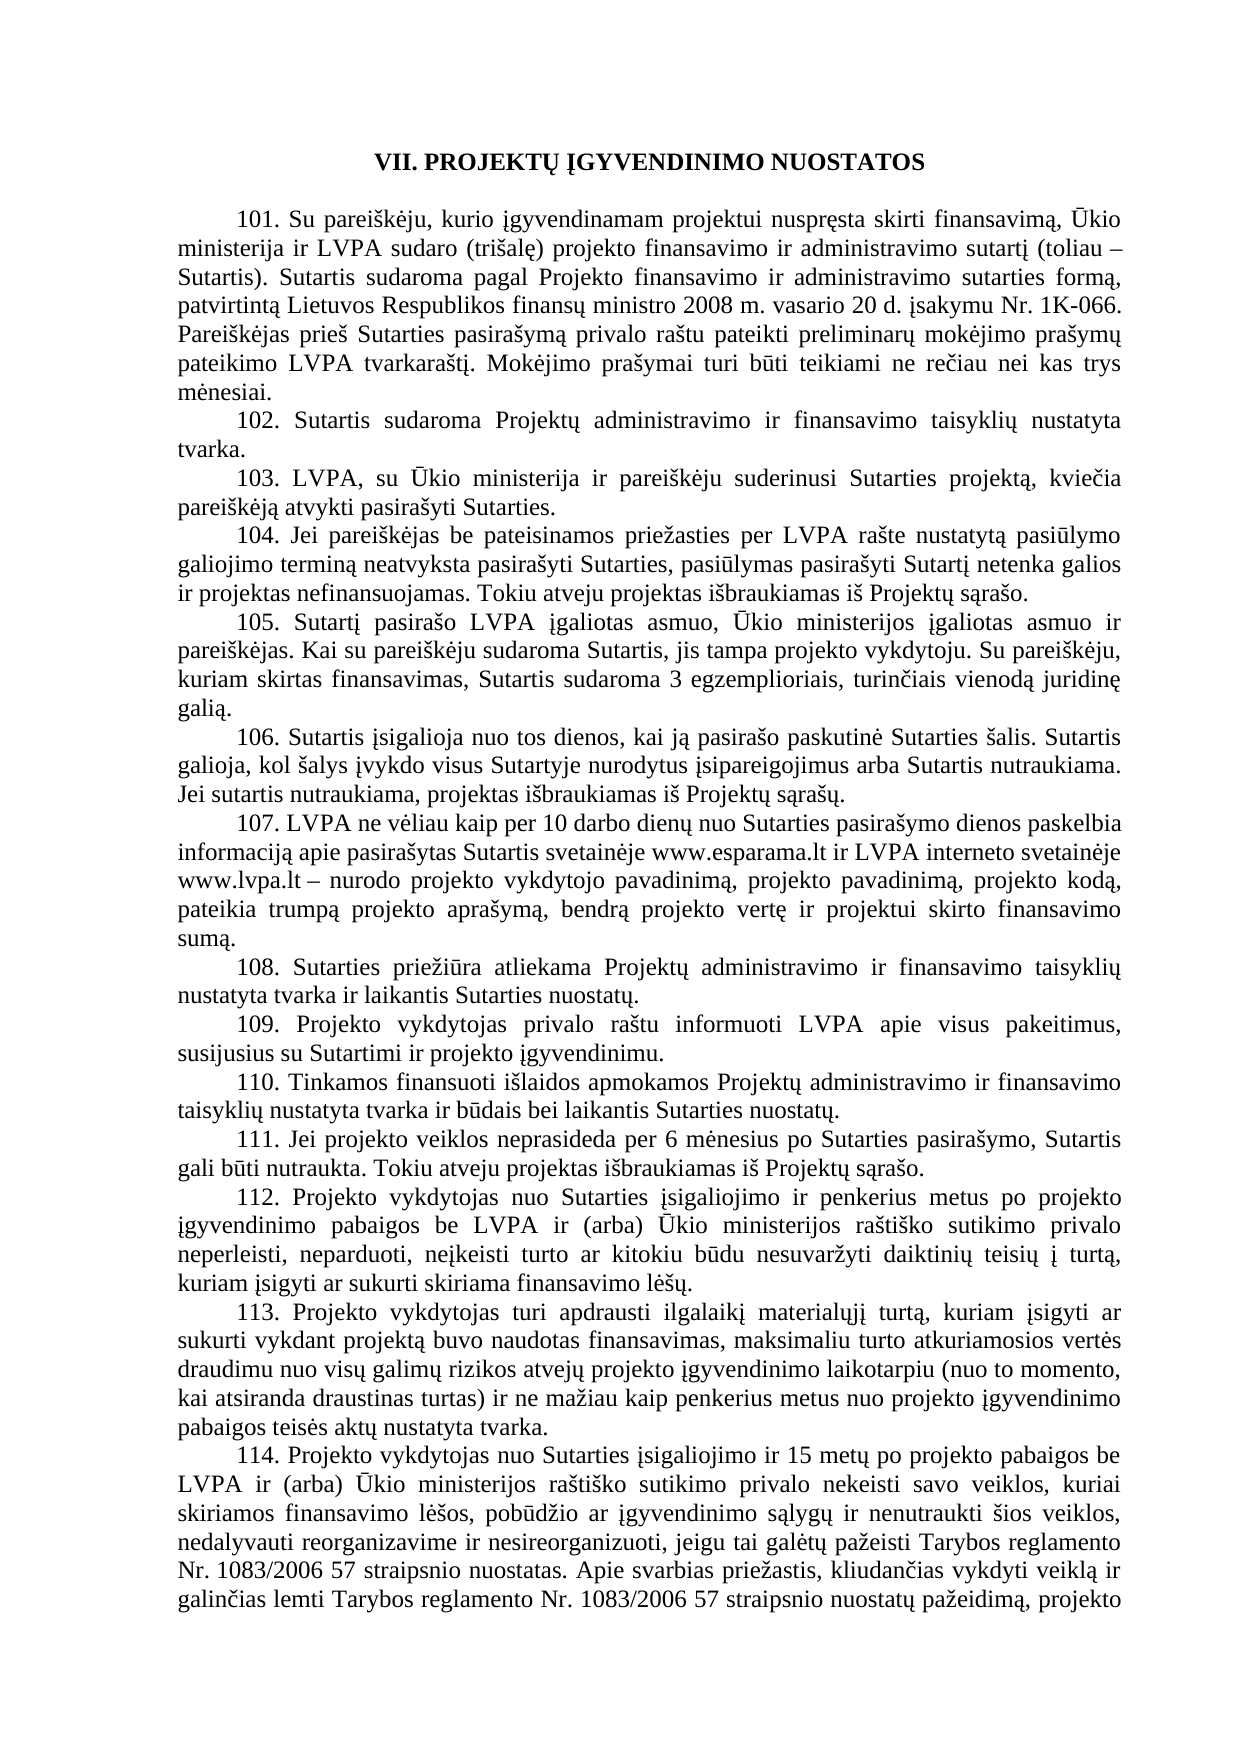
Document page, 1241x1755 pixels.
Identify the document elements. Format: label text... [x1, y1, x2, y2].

text 109. Projekto vykdytojas privalo raštu informuoti LVPA apie visus pakeitimus, susijusius su Sutartimi ir projekto įgyvendinimu. [177, 1009, 1122, 1067]
text 102. Sutartis sudaroma Projektų administravimo ir finansavimo taisyklių nustatyta tvarka. [177, 406, 1122, 463]
text 103. LVPA, su Ūkio ministerija ir pareiškėju suderinusi Sutarties projektą, kviečia pareiškėją atvykti pasirašyti Sutarties. [177, 463, 1122, 521]
text VII. PROJEKTŲ ĮGYVENDINIMO NUOSTATOS [177, 147, 1122, 176]
text 104. Jei pareiškėjas be pateisinamos priežasties per LVPA rašte nustatytą pasiūlymo galiojimo terminą neatvyksta pasirašyti Sutarties, pasiūlymas pasirašyti Sutartį netenka galios ir projektas nefinansuojamas. Tokiu atveju projektas išbraukiamas iš Projektų sąrašo. [177, 521, 1122, 607]
text 113. Projekto vykdytojas turi apdrausti ilgalaikį materialųjį turtą, kuriam įsigyti ar sukurti vykdant projektą buvo naudotas finansavimas, maksimaliu turto atkuriamosios vertės draudimu nuo visų galimų rizikos atvejų projekto įgyvendinimo laikotarpiu (nuo to momento, kai atsiranda draustinas turtas) ir ne mažiau kaip penkerius metus nuo projekto įgyvendinimo pabaigos teisės aktų nustatyta tvarka. [177, 1297, 1122, 1441]
text 110. Tinkamos finansuoti išlaidos apmokamos Projektų administravimo ir finansavimo taisyklių nustatyta tvarka ir būdais bei laikantis Sutarties nuostatų. [177, 1067, 1122, 1124]
text 108. Sutarties priežiūra atliekama Projektų administravimo ir finansavimo taisyklių nustatyta tvarka ir laikantis Sutarties nuostatų. [177, 952, 1122, 1009]
text 111. Jei projekto veiklos neprasideda per 6 mėnesius po Sutarties pasirašymo, Sutartis gali būti nutraukta. Tokiu atveju projektas išbraukiamas iš Projektų sąrašo. [177, 1124, 1122, 1182]
text 105. Sutartį pasirašo LVPA įgaliotas asmuo, Ūkio ministerijos įgaliotas asmuo ir pareiškėjas. Kai su pareiškėju sudaroma Sutartis, jis tampa projekto vykdytoju. Su pareiškėju, kuriam skirtas finansavimas, Sutartis sudaroma 3 egzemplioriais, turinčiais vienodą juridinę galią. [177, 607, 1122, 722]
text 107. LVPA ne vėliau kaip per 10 darbo dienų nuo Sutarties pasirašymo dienos paskelbia informaciją apie pasirašytas Sutartis svetainėje www.esparama.lt ir LVPA interneto svetainėje www.lvpa.lt – nurodo projekto vykdytojo pavadinimą, projekto pavadinimą, projekto kodą, pateikia trumpą projekto aprašymą, bendrą projekto vertę ir projektui skirto finansavimo sumą. [177, 808, 1122, 952]
text 114. Projekto vykdytojas nuo Sutarties įsigaliojimo ir 15 metų po projekto pabaigos be LVPA ir (arba) Ūkio ministerijos raštiško sutikimo privalo nekeisti savo veiklos, kuriai skiriamos finansavimo lėšos, pobūdžio ar įgyvendinimo sąlygų ir nenutraukti šios veiklos, nedalyvauti reorganizavime ir nesireorganizuoti, jeigu tai galėtų pažeisti Tarybos reglamento Nr. 1083/2006 57 straipsnio nuostatas. Apie svarbias priežastis, kliudančias vykdyti veiklą ir galinčias lemti Tarybos reglamento Nr. 1083/2006 57 straipsnio nuostatų pažeidimą, projekto [177, 1441, 1122, 1613]
text 106. Sutartis įsigalioja nuo tos dienos, kai ją pasirašo paskutinė Sutarties šalis. Sutartis galioja, kol šalys įvykdo visus Sutartyje nurodytus įsipareigojimus arba Sutartis nutraukiama. Jei sutartis nutraukiama, projektas išbraukiamas iš Projektų sąrašų. [177, 722, 1122, 808]
text 101. Su pareiškėju, kurio įgyvendinamam projektui nuspręsta skirti finansavimą, Ūkio ministerija ir LVPA sudaro (trišalę) projekto finansavimo ir administravimo sutartį (toliau – Sutartis). Sutartis sudaroma pagal Projekto finansavimo ir administravimo sutarties formą, patvirtintą Lietuvos Respublikos finansų ministro 2008 m. vasario 20 d. įsakymu Nr. 1K-066. Pareiškėjas prieš Sutarties pasirašymą privalo raštu pateikti preliminarų mokėjimo prašymų pateikimo LVPA tvarkaraštį. Mokėjimo prašymai turi būti teikiami ne rečiau nei kas trys mėnesiai. [177, 204, 1122, 406]
text 112. Projekto vykdytojas nuo Sutarties įsigaliojimo ir penkerius metus po projekto įgyvendinimo pabaigos be LVPA ir (arba) Ūkio ministerijos raštiško sutikimo privalo neperleisti, neparduoti, neįkeisti turto ar kitokiu būdu nesuvaržyti daiktinių teisių į turtą, kuriam įsigyti ar sukurti skiriama finansavimo lėšų. [177, 1182, 1122, 1297]
